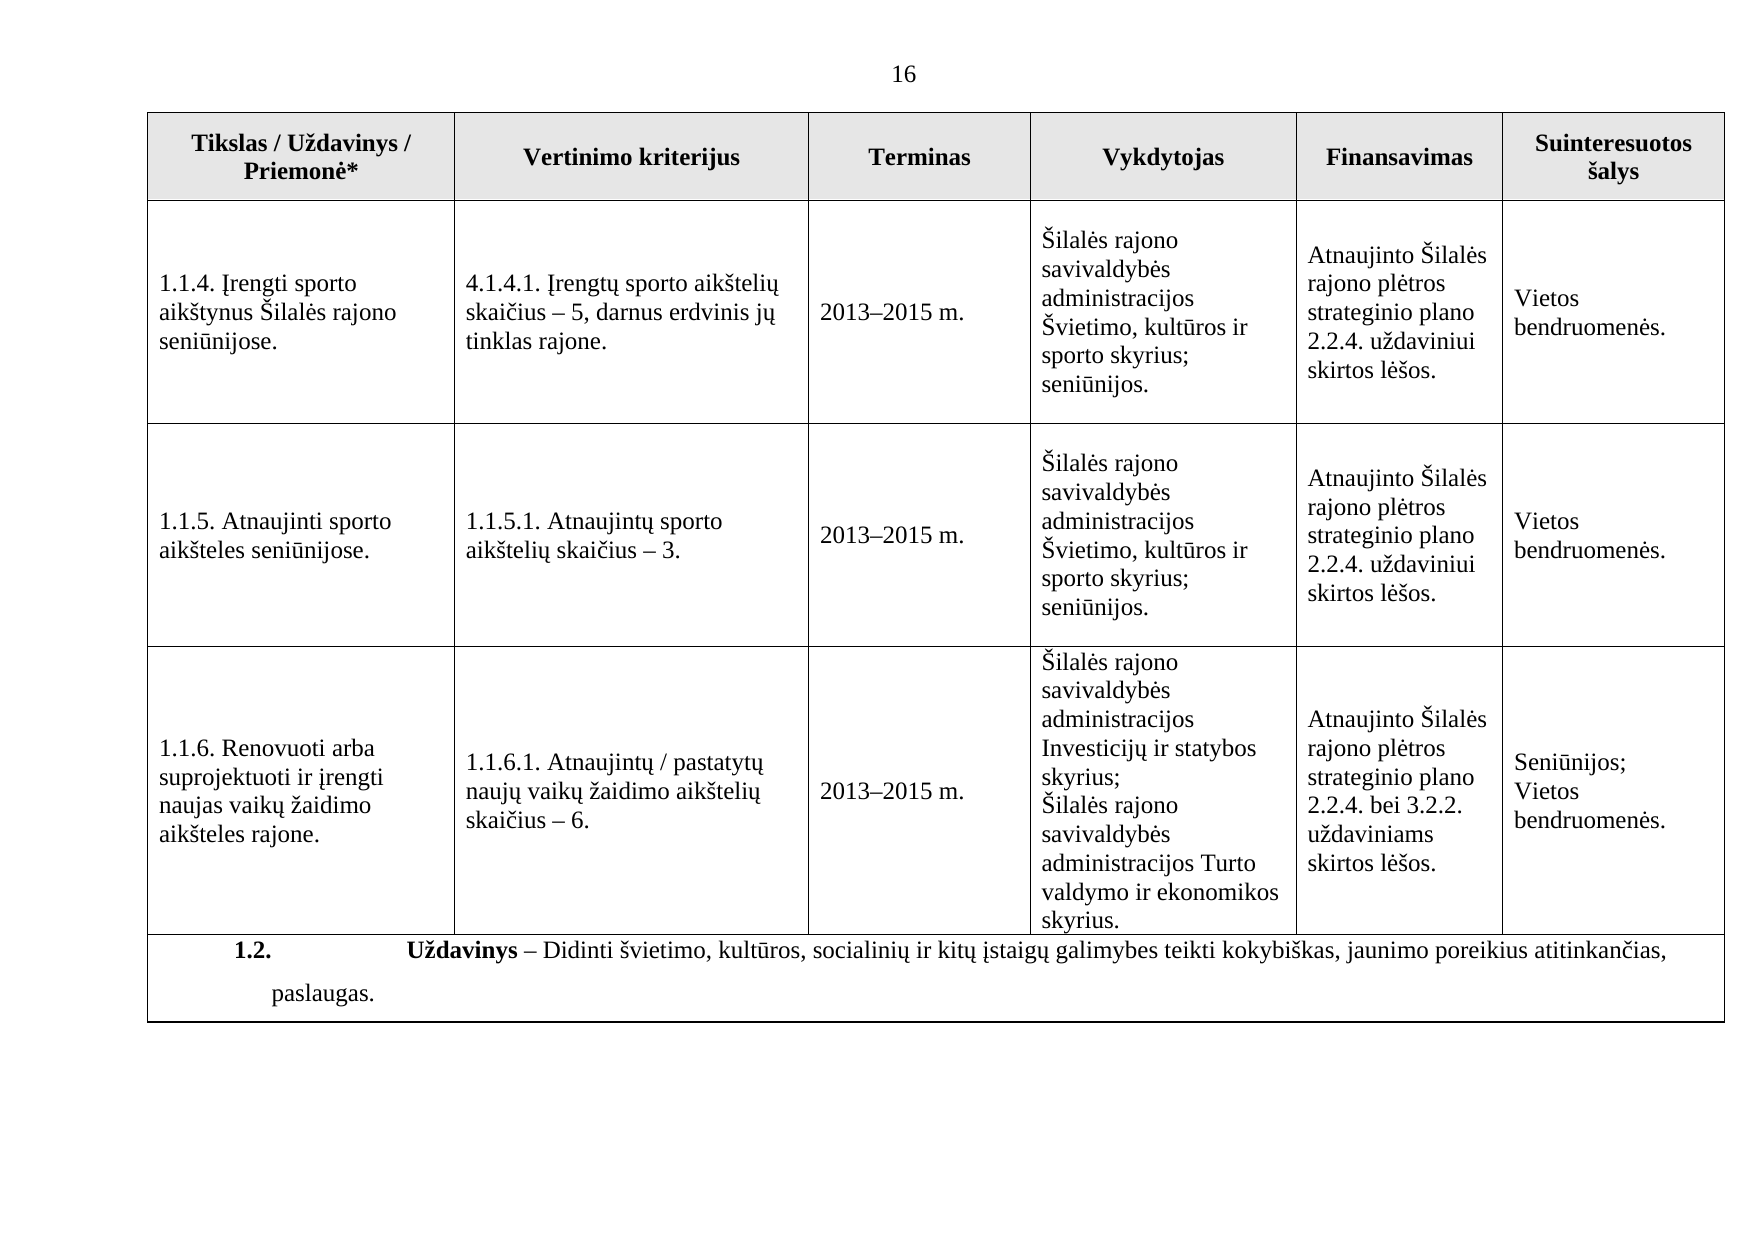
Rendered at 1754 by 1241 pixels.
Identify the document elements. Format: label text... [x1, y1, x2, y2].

table_cell 1.1.4. Įrengti sporto aikštynus Šilalės rajono seniūnijose. [148, 201, 454, 423]
table_cell Atnaujinto Šilalės rajono plėtros strateginio plano 2.2.4. bei 3.2.2. uždaviniams skirtos lėšos. [1297, 647, 1502, 934]
table_header Terminas [809, 113, 1030, 199]
table_cell 1.1.5.1. Atnaujintų sporto aikštelių skaičius – 3. [455, 424, 808, 646]
table_header Vertinimo kriterijus [455, 113, 808, 199]
table_cell Šilalės rajono savivaldybės administracijos Švietimo, kultūros ir sporto skyrius; seniūnijos. [1031, 424, 1296, 646]
table_cell 1.1.6. Renovuoti arba suprojektuoti ir įrengti naujas vaikų žaidimo aikšteles rajone. [148, 647, 454, 934]
table_header Vykdytojas [1031, 113, 1296, 199]
table_cell 4.1.4.1. Įrengtų sporto aikštelių skaičius – 5, darnus erdvinis jų tinklas rajone. [455, 201, 808, 423]
table_cell Šilalės rajono savivaldybės administracijos Investicijų ir statybos skyrius; Šilalės rajono savivaldybės administracijos Turto valdymo ir ekonomikos skyrius. [1031, 647, 1296, 934]
table_cell 1.1.5. Atnaujinti sporto aikšteles seniūnijose. [148, 424, 454, 646]
table_cell Seniūnijos; Vietos bendruomenės. [1503, 647, 1724, 934]
table_cell Atnaujinto Šilalės rajono plėtros strateginio plano 2.2.4. uždaviniui skirtos lėšos. [1297, 424, 1502, 646]
table_header Suinteresuotos šalys [1503, 113, 1724, 199]
table_cell Atnaujinto Šilalės rajono plėtros strateginio plano 2.2.4. uždaviniui skirtos lėšos. [1297, 201, 1502, 423]
table_header Tikslas / Uždavinys / Priemonė* [148, 113, 454, 199]
table_cell 1.1.6.1. Atnaujintų / pastatytų naujų vaikų žaidimo aikštelių skaičius – 6. [455, 647, 808, 934]
table_cell 2013–2015 m. [809, 424, 1030, 646]
table_cell Vietos bendruomenės. [1503, 201, 1724, 423]
table_cell 2013–2015 m. [809, 647, 1030, 934]
table_cell 2013–2015 m. [809, 201, 1030, 423]
table_cell 1.2. Uždavinys – Didinti švietimo, kultūros, socialinių ir kitų įstaigų galimybes teikti kokybiškas, jaunimo poreikius atitinkančias, paslaugas. [148, 935, 1724, 1021]
table_cell Šilalės rajono savivaldybės administracijos Švietimo, kultūros ir sporto skyrius; seniūnijos. [1031, 201, 1296, 423]
table_header Finansavimas [1297, 113, 1502, 199]
table_cell Vietos bendruomenės. [1503, 424, 1724, 646]
